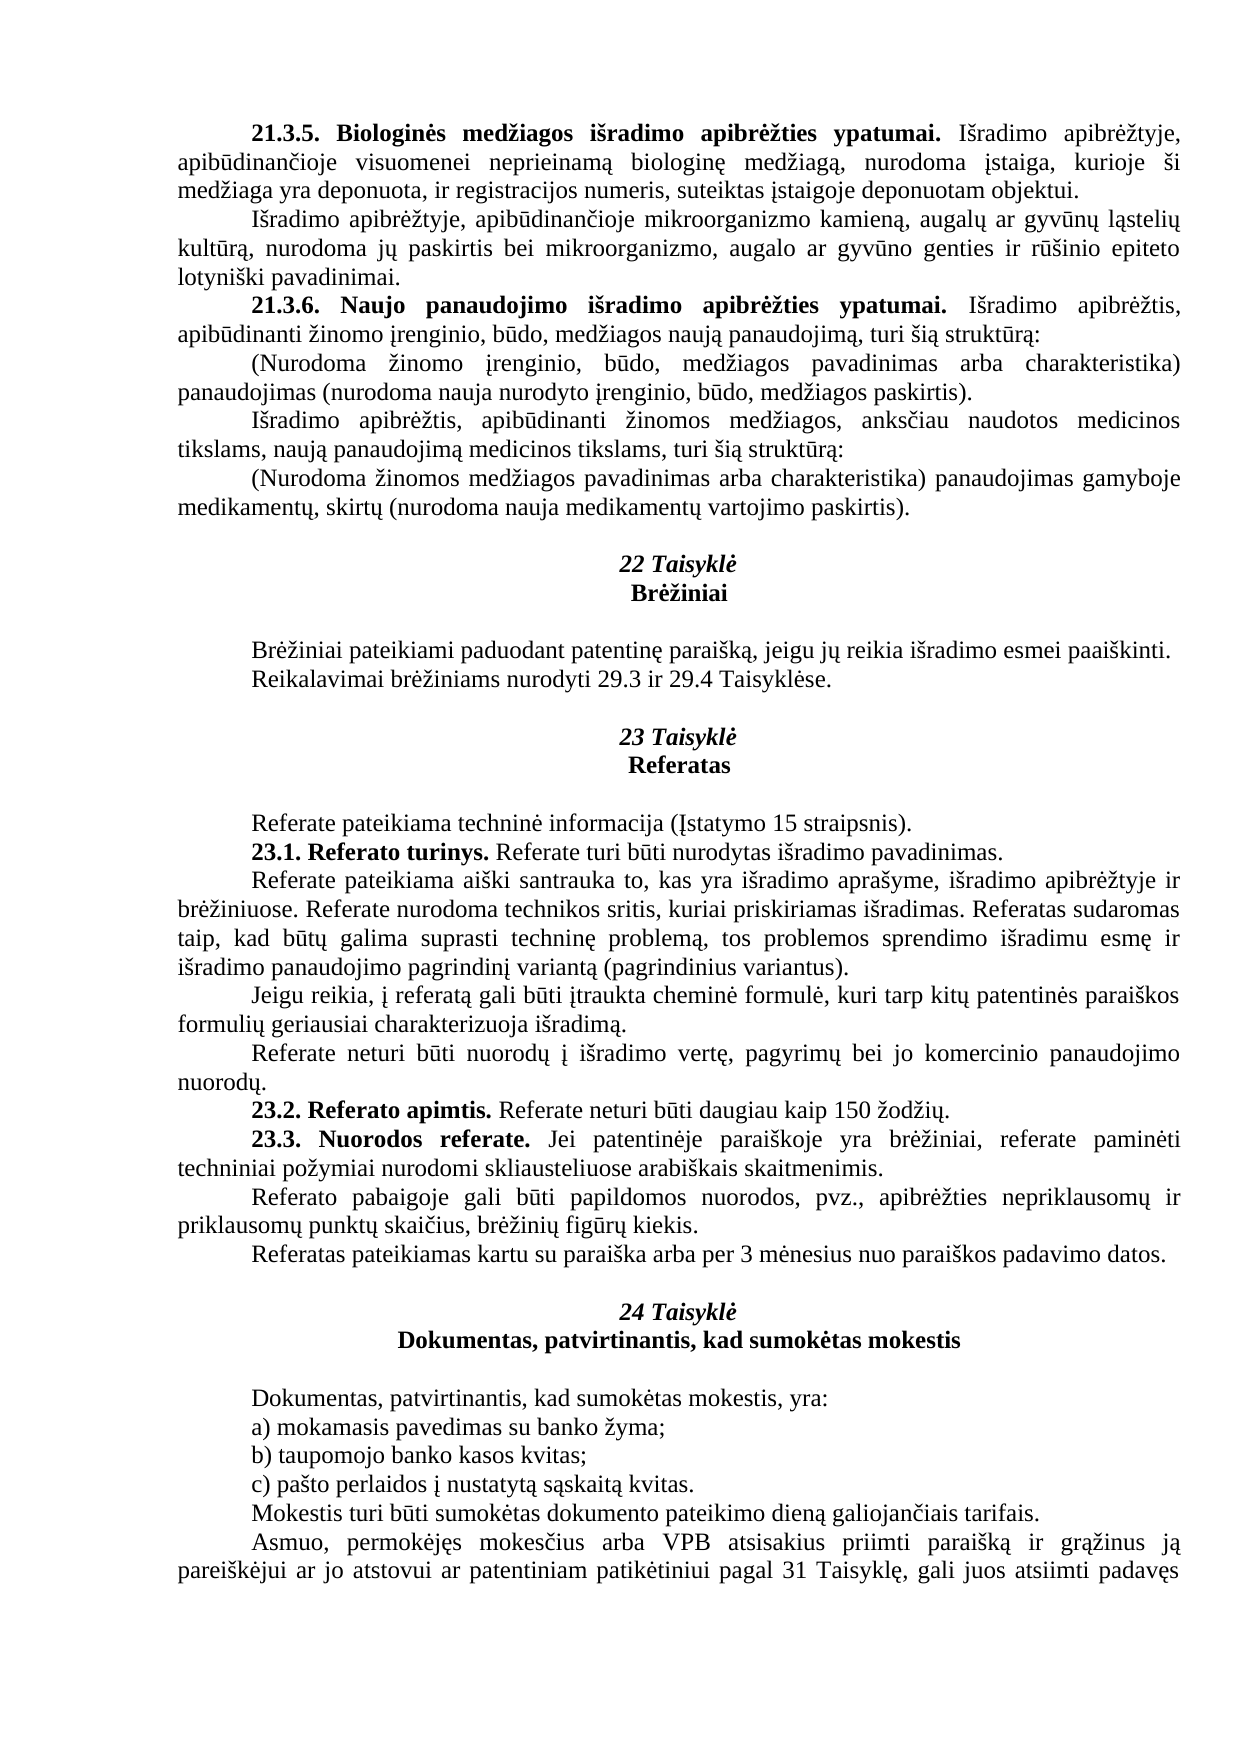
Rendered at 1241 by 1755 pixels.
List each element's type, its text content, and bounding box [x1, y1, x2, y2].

text Referate neturi būti nuorodų į išradimo vertę, pagyrimų bei jo komercinio panaudojimo nuorodų. [177, 1038, 1181, 1096]
text 23.1. Referato turinys. Referate turi būti nurodytas išradimo pavadinimas. [177, 837, 1181, 866]
text Brėžiniai [177, 578, 1181, 607]
text 21.3.5. Biologinės medžiagos išradimo apibrėžties ypatumai. Išradimo apibrėžtyje, apibūdinančioje visuomenei neprieinamą biologinę medžiagą, nurodoma įstaiga, kurioje ši medžiaga yra deponuota, ir registracijos numeris, suteiktas įstaigoje deponuotam objektui. [177, 118, 1181, 204]
text (Nurodoma žinomos medžiagos pavadinimas arba charakteristika) panaudojimas gamyboje medikamentų, skirtų (nurodoma nauja medikamentų vartojimo paskirtis). [177, 463, 1181, 521]
text c) pašto perlaidos į nustatytą sąskaitą kvitas. [177, 1469, 1181, 1498]
text Reikalavimai brėžiniams nurodyti 29.3 ir 29.4 Taisyklėse. [177, 664, 1181, 693]
text Referate pateikiama aiški santrauka to, kas yra išradimo aprašyme, išradimo apibrėžtyje ir brėžiniuose. Referate nurodoma technikos sritis, kuriai priskiriamas išradimas. Referatas sudaromas taip, kad būtų galima suprasti techninę problemą, tos problemos sprendimo išradimu esmę ir išradimo panaudojimo pagrindinį variantą (pagrindinius variantus). [177, 866, 1181, 981]
text a) mokamasis pavedimas su banko žyma; [177, 1412, 1181, 1441]
text Asmuo, permokėjęs mokesčius arba VPB atsisakius priimti paraišką ir grąžinus ją pareiškėjui ar jo atstovui ar patentiniam patikėtiniui pagal 31 Taisyklę, gali juos atsiimti padavęs [177, 1527, 1181, 1584]
text 22 Taisyklė [177, 549, 1181, 578]
text Referato pabaigoje gali būti papildomos nuorodos, pvz., apibrėžties nepriklausomų ir priklausomų punktų skaičius, brėžinių figūrų kiekis. [177, 1182, 1181, 1239]
text 24 Taisyklė [177, 1297, 1181, 1326]
text Jeigu reikia, į referatą gali būti įtraukta cheminė formulė, kuri tarp kitų patentinės paraiškos formulių geriausiai charakterizuoja išradimą. [177, 981, 1181, 1038]
text Išradimo apibrėžtyje, apibūdinančioje mikroorganizmo kamieną, augalų ar gyvūnų ląstelių kultūrą, nurodoma jų paskirtis bei mikroorganizmo, augalo ar gyvūno genties ir rūšinio epiteto lotyniški pavadinimai. [177, 204, 1181, 291]
text Brėžiniai pateikiami paduodant patentinę paraišką, jeigu jų reikia išradimo esmei paaiškinti. [177, 636, 1181, 664]
text 23 Taisyklė [177, 722, 1181, 751]
text Dokumentas, patvirtinantis, kad sumokėtas mokestis, yra: [177, 1383, 1181, 1412]
text (Nurodoma žinomo įrenginio, būdo, medžiagos pavadinimas arba charakteristika) panaudojimas (nurodoma nauja nurodyto įrenginio, būdo, medžiagos paskirtis). [177, 348, 1181, 406]
text b) taupomojo banko kasos kvitas; [177, 1441, 1181, 1469]
text Referatas [177, 751, 1181, 779]
text Mokestis turi būti sumokėtas dokumento pateikimo dieną galiojančiais tarifais. [177, 1498, 1181, 1527]
text Referate pateikiama techninė informacija (Įstatymo 15 straipsnis). [177, 808, 1181, 837]
text 23.2. Referato apimtis. Referate neturi būti daugiau kaip 150 žodžių. [177, 1096, 1181, 1124]
text Dokumentas, patvirtinantis, kad sumokėtas mokestis [177, 1326, 1181, 1354]
text Referatas pateikiamas kartu su paraiška arba per 3 mėnesius nuo paraiškos padavimo datos. [177, 1239, 1181, 1268]
text Išradimo apibrėžtis, apibūdinanti žinomos medžiagos, anksčiau naudotos medicinos tikslams, naują panaudojimą medicinos tikslams, turi šią struktūrą: [177, 406, 1181, 463]
text 21.3.6. Naujo panaudojimo išradimo apibrėžties ypatumai. Išradimo apibrėžtis, apibūdinanti žinomo įrenginio, būdo, medžiagos naują panaudojimą, turi šią struktūrą: [177, 291, 1181, 348]
text 23.3. Nuorodos referate. Jei patentinėje paraiškoje yra brėžiniai, referate paminėti techniniai požymiai nurodomi skliausteliuose arabiškais skaitmenimis. [177, 1124, 1181, 1182]
